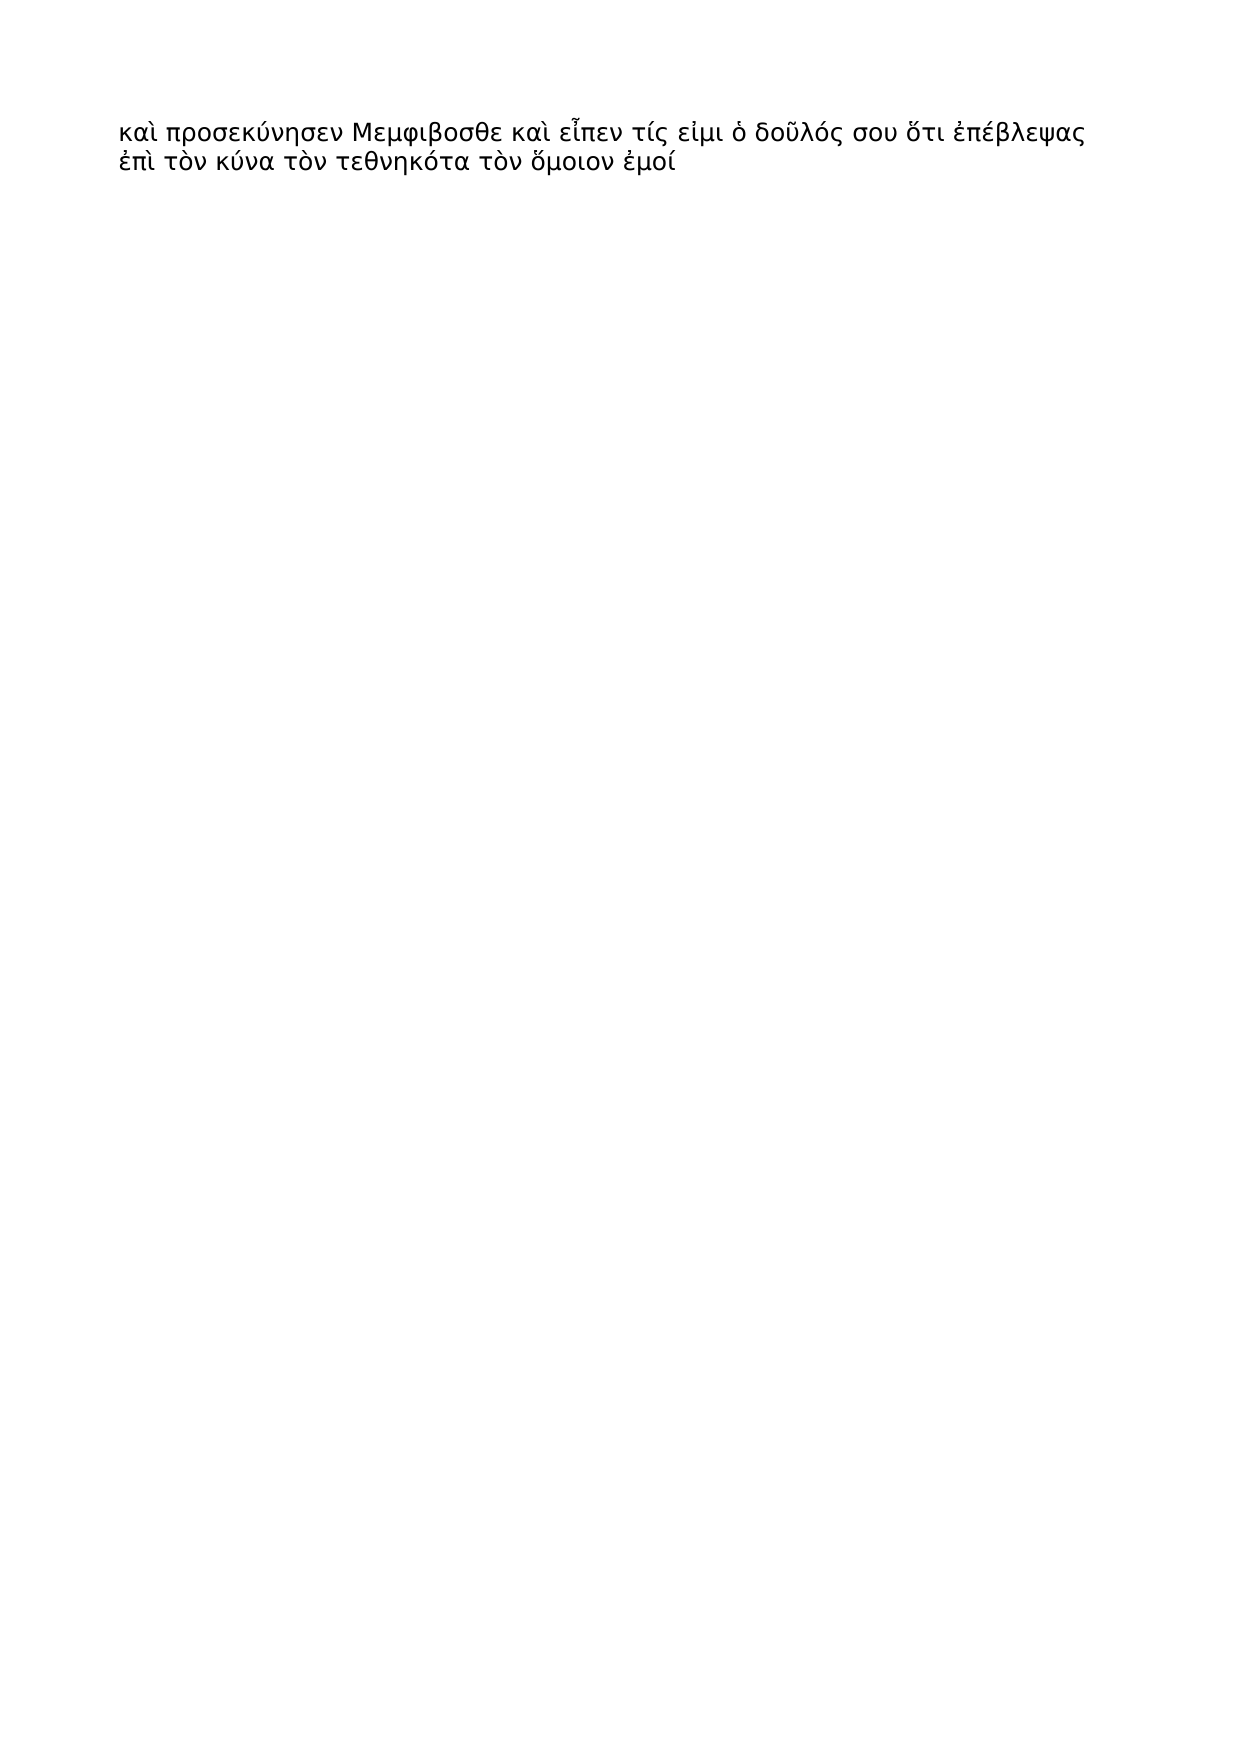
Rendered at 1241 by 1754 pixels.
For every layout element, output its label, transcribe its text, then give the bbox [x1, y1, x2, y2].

text καὶ προσεκύνησεν Μεμφιβοσθε καὶ εἶπεν τίς εἰμι ὁ δοῦλός σου ὅτι ἐπέβλεψας ἐπὶ τὸν κύνα τὸν τεθνηκότα τὸν ὅμοιον ἐμοί [118, 118, 1122, 176]
